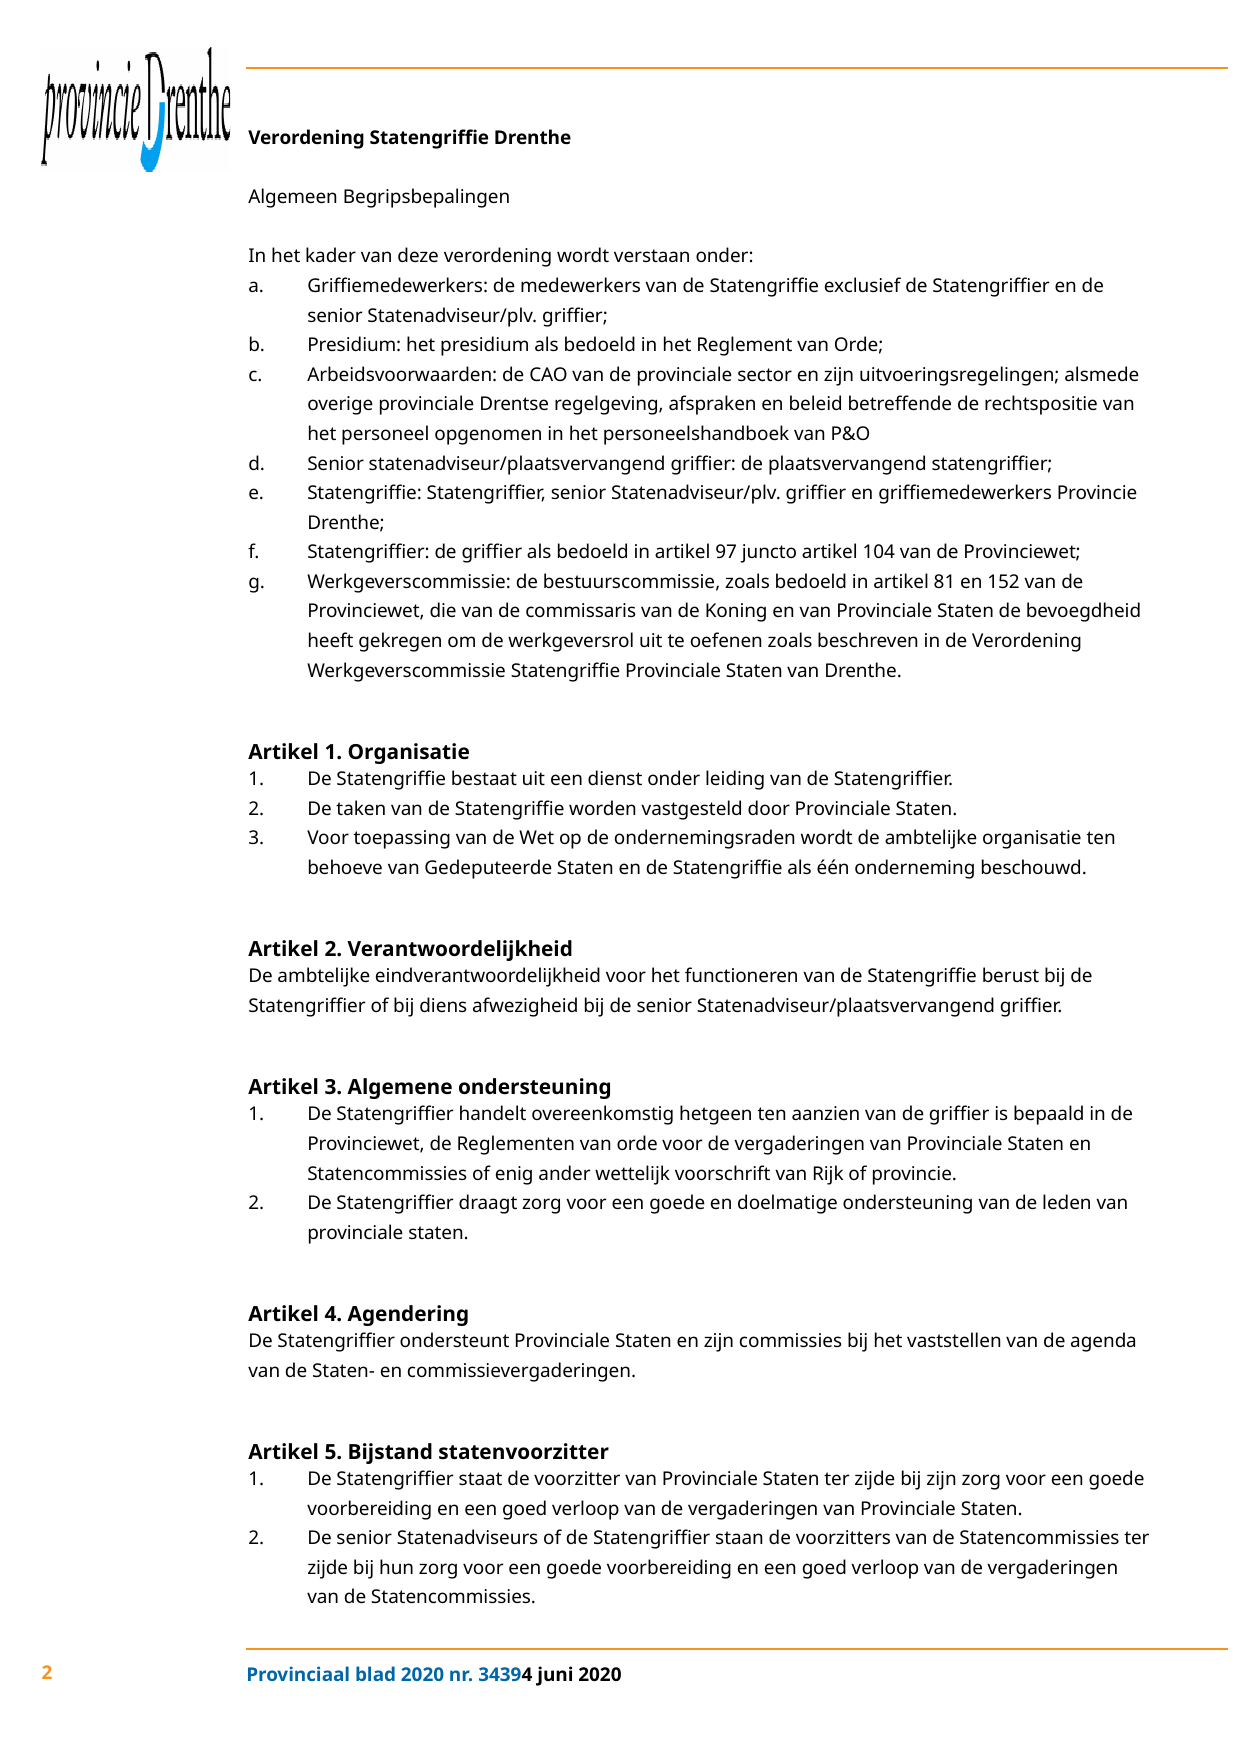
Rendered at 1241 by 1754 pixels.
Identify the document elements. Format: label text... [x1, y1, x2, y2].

text De ambtelijke eindverantwoordelijkheid voor het functioneren van de Statengriffie berust bij de Statengriffier of bij diens afwezigheid bij de senior Statenadviseur/plaatsvervangend griffier. [248, 962, 1152, 1018]
list Presidium: het presidium als bedoeld in het Reglement van Orde; [248, 331, 1152, 357]
list Statengriffier: de griffier als bedoeld in artikel 97 juncto artikel 104 van de Provinciewet; [248, 538, 1152, 564]
list De senior Statenadviseurs of de Statengriffier staan de voorzitters van de Statencommissies ter zijde bij hun zorg voor een goede voorbereiding en een goed verloop van de vergaderingen van de Statencommissies. [248, 1524, 1152, 1609]
list Senior statenadviseur/plaatsvervangend griffier: de plaatsvervangend statengriffier; [248, 450, 1152, 476]
text Artikel 1. Organisatie [248, 737, 1152, 765]
text De Statengriffier ondersteunt Provinciale Staten en zijn commissies bij het vaststellen van de agenda van de Staten- en commissievergaderingen. [248, 1327, 1152, 1383]
text Algemeen Begripsbepalingen [248, 183, 1152, 209]
text Artikel 4. Agendering [248, 1299, 1152, 1327]
text Artikel 5. Bijstand statenvoorzitter [248, 1437, 1152, 1465]
list Arbeidsvoorwaarden: de CAO van de provinciale sector en zijn uitvoeringsregelingen; alsmede overige provinciale Drentse regelgeving, afspraken en beleid betreffende de rechtspositie van het personeel opgenomen in het personeelshandboek van P&O [248, 361, 1152, 446]
picture [41, 47, 231, 172]
list De Statengriffie bestaat uit een dienst onder leiding van de Statengriffier. [248, 765, 1152, 791]
list De Statengriffier draagt zorg voor een goede en doelmatige ondersteuning van de leden van provinciale staten. [248, 1189, 1152, 1244]
list Griffiemedewerkers: de medewerkers van de Statengriffie exclusief de Statengriffier en de senior Statenadviseur/plv. griffier; [248, 272, 1152, 328]
text In het kader van deze verordening wordt verstaan onder: [248, 243, 1152, 268]
list De Statengriffier staat de voorzitter van Provinciale Staten ter zijde bij zijn zorg voor een goede voorbereiding en een goed verloop van de vergaderingen van Provinciale Staten. [248, 1465, 1152, 1521]
list Statengriffie: Statengriffier, senior Statenadviseur/plv. griffier en griffiemedewerkers Provincie Drenthe; [248, 479, 1152, 535]
text Artikel 2. Verantwoordelijkheid [248, 934, 1152, 962]
list Voor toepassing van de Wet op de ondernemingsraden wordt de ambtelijke organisatie ten behoeve van Gedeputeerde Staten en de Statengriffie als één onderneming beschouwd. [248, 824, 1152, 880]
text Verordening Statengriffie Drenthe [248, 124, 1152, 150]
list De Statengriffier handelt overeenkomstig hetgeen ten aanzien van de griffier is bepaald in de Provinciewet, de Reglementen van orde voor de vergaderingen van Provinciale Staten en Statencommissies of enig ander wettelijk voorschrift van Rijk of provincie. [248, 1101, 1152, 1185]
text Artikel 3. Algemene ondersteuning [248, 1072, 1152, 1101]
list Werkgeverscommissie: de bestuurscommissie, zoals bedoeld in artikel 81 en 152 van de Provinciewet, die van de commissaris van de Koning en van Provinciale Staten de bevoegdheid heeft gekregen om de werkgeversrol uit te oefenen zoals beschreven in de Verordening Werkgeverscommissie Statengriffie Provinciale Staten van Drenthe. [248, 568, 1152, 683]
list De taken van de Statengriffie worden vastgesteld door Provinciale Staten. [248, 795, 1152, 821]
